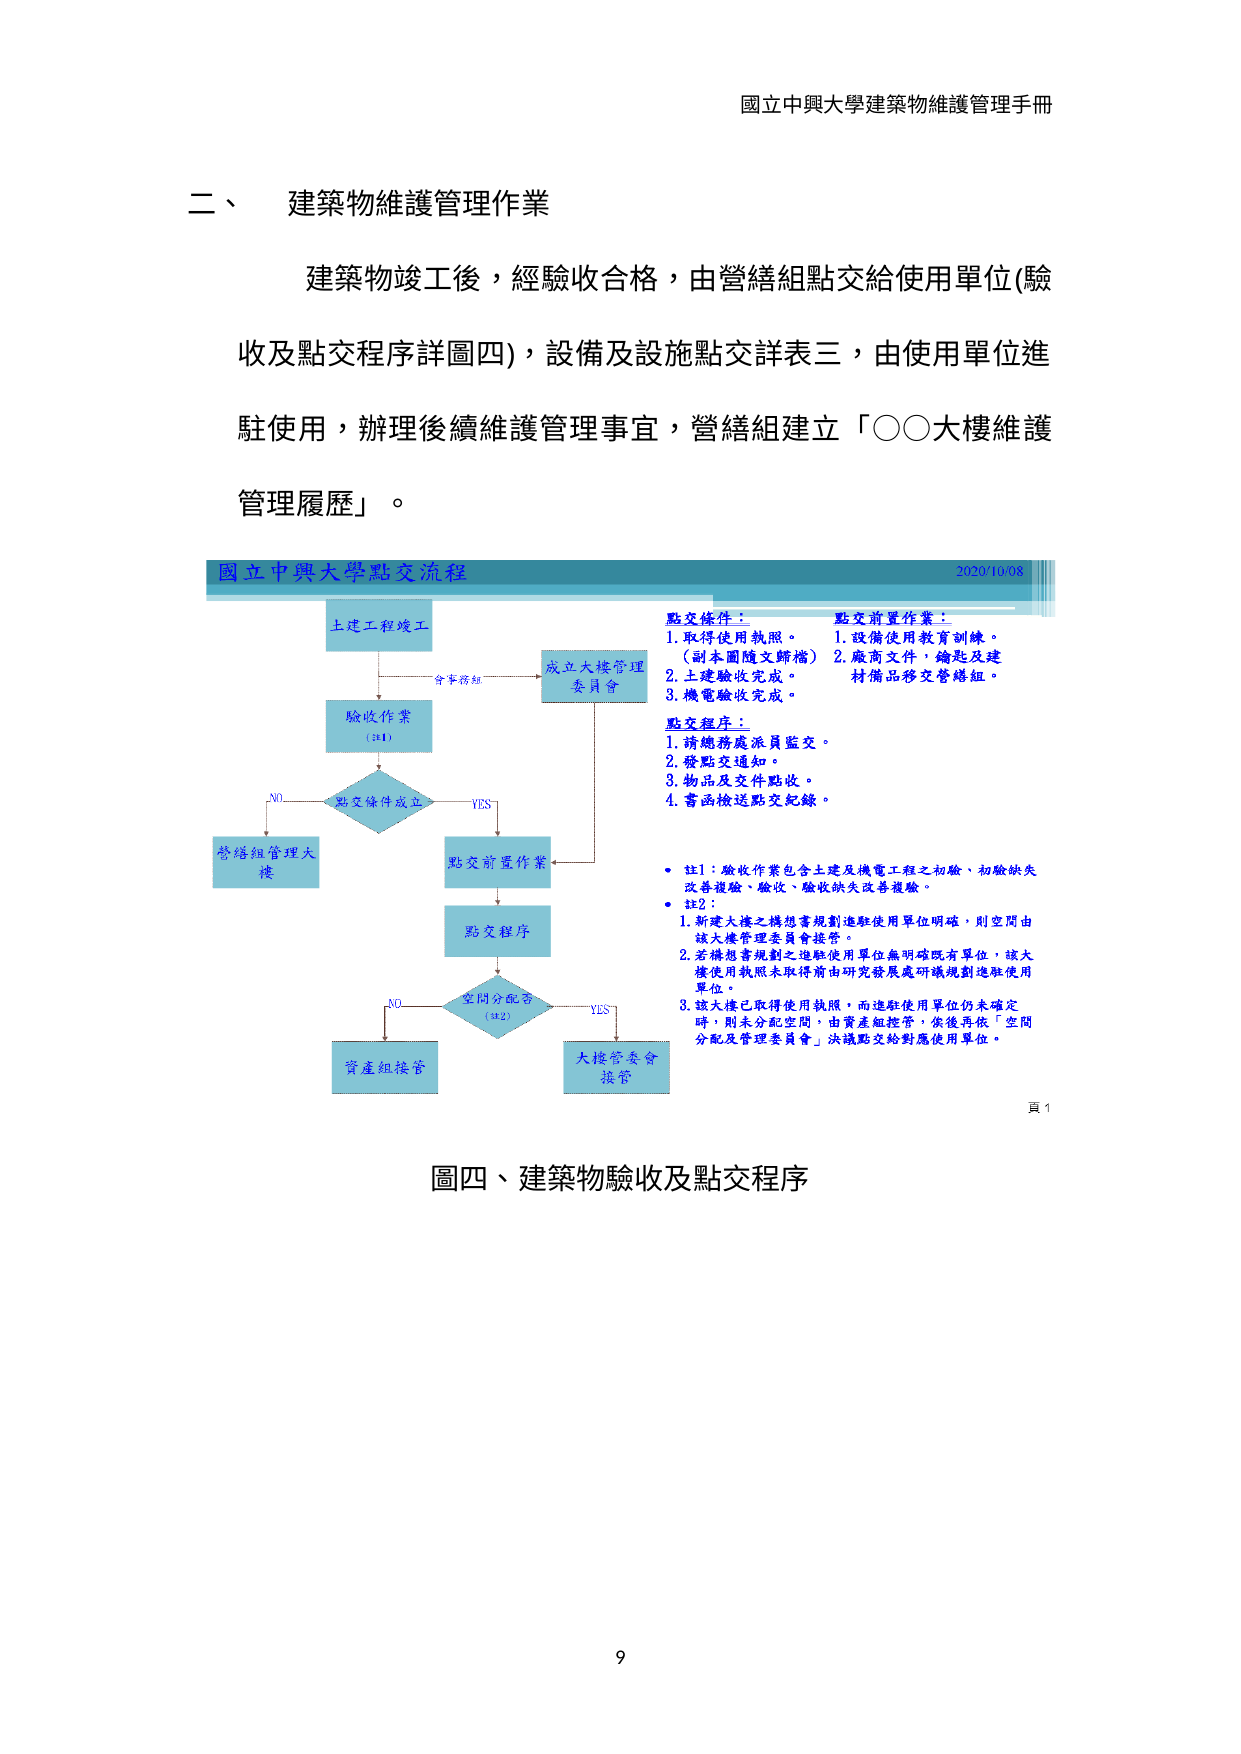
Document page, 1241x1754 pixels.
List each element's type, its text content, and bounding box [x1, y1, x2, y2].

list 建築物維護管理作業 [187, 164, 1053, 239]
list 圖四、建築物驗收及點交程序 [187, 1139, 1053, 1214]
list 建築物竣工後，經驗收合格，由營繕組點交給使用單位(驗收及點交程序詳圖四)，設備及設施點交詳表三，由使用單位進駐使用，辦理後續維護管理事宜，營繕組建立「○○大樓維護管理履歷」。 [237, 239, 1053, 539]
picture [187, 542, 1074, 1137]
